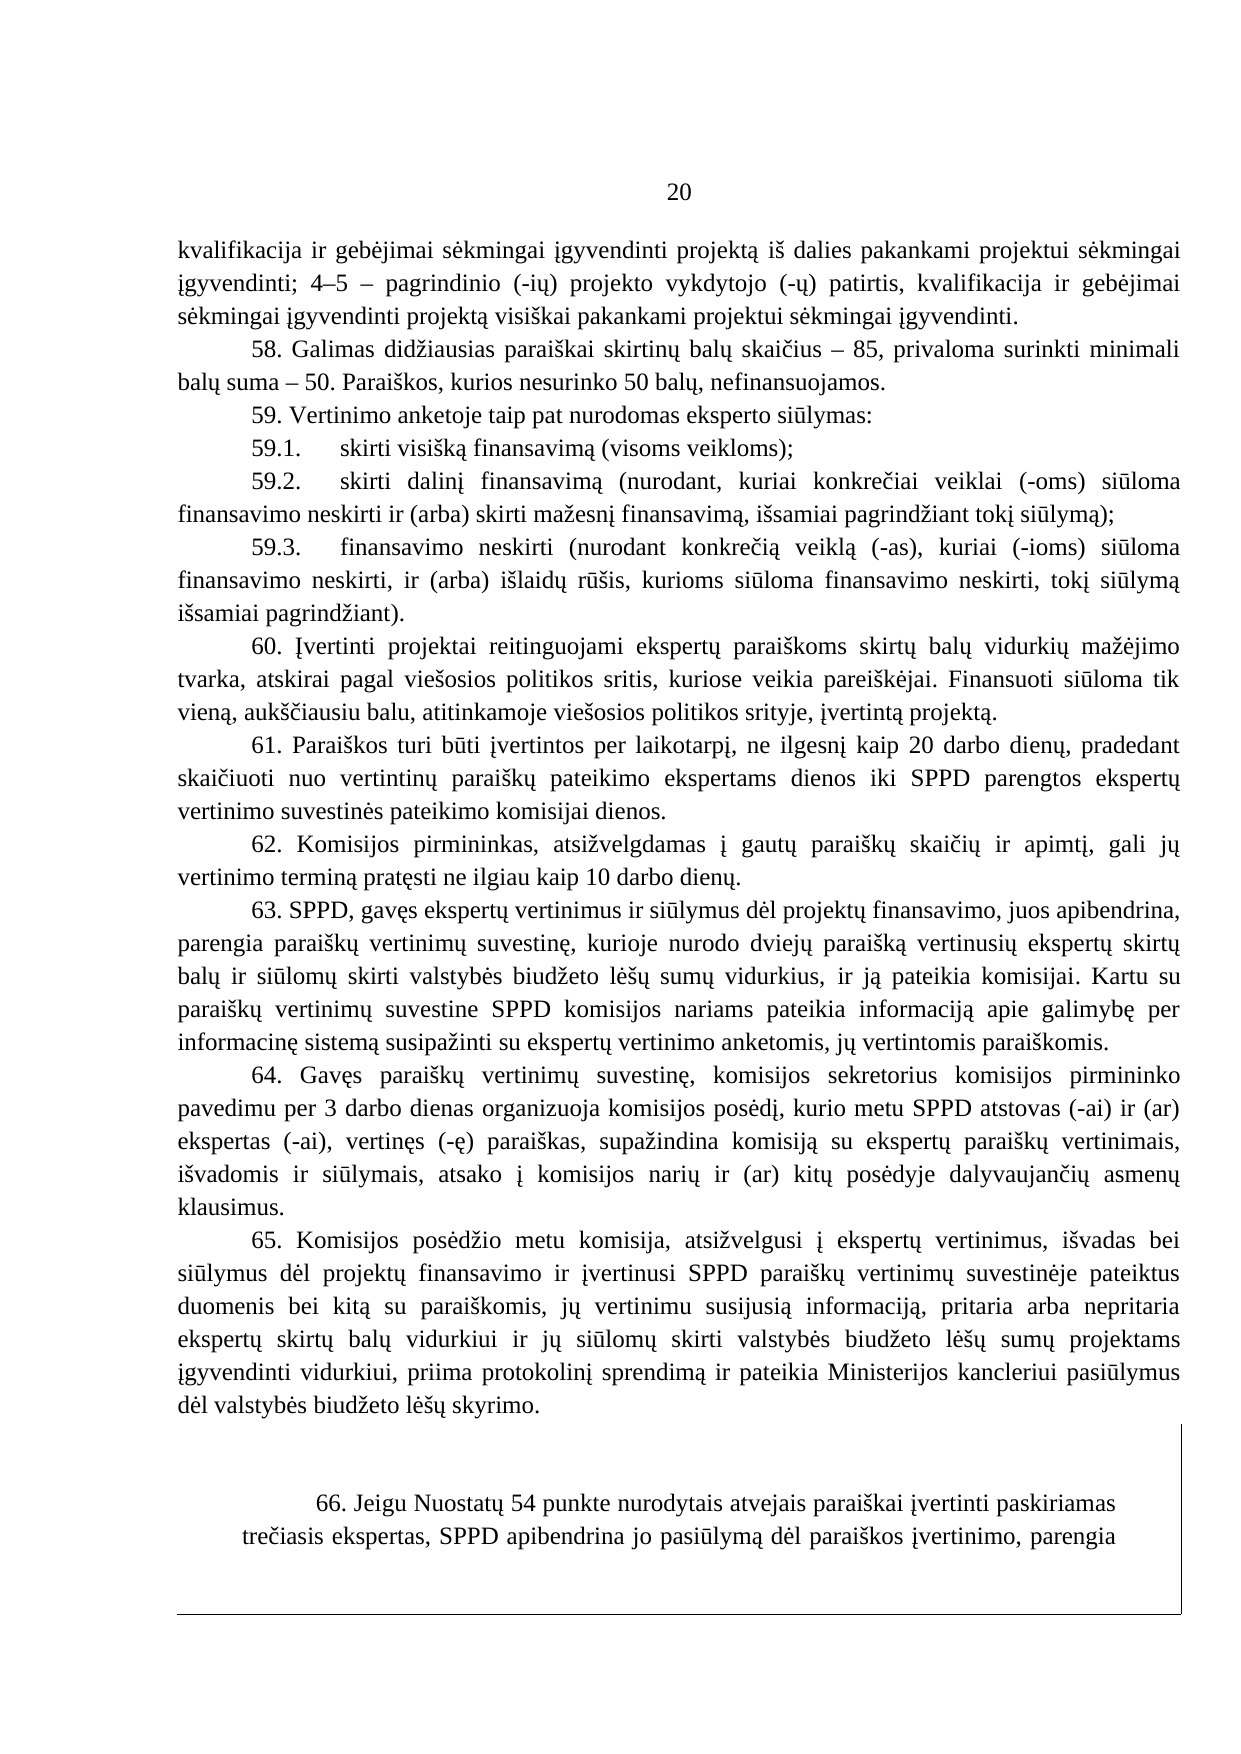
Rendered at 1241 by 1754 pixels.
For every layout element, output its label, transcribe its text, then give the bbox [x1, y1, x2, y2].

text 62. Komisijos pirmininkas, atsižvelgdamas į gautų paraiškų skaičių ir apimtį, gali jų vertinimo terminą pratęsti ne ilgiau kaip 10 darbo dienų. [177, 829, 1181, 891]
text 59.1. skirti visišką finansavimą (visoms veikloms); [177, 433, 1181, 462]
text 66. Jeigu Nuostatų 54 punkte nurodytais atvejais paraiškai įvertinti paskiriamas trečiasis ekspertas, SPPD apibendrina jo pasiūlymą dėl paraiškos įvertinimo, parengia [177, 1423, 1181, 1614]
text 61. Paraiškos turi būti įvertintos per laikotarpį, ne ilgesnį kaip 20 darbo dienų, pradedant skaičiuoti nuo vertintinų paraiškų pateikimo ekspertams dienos iki SPPD parengtos ekspertų vertinimo suvestinės pateikimo komisijai dienos. [177, 730, 1181, 825]
text 60. Įvertinti projektai reitinguojami ekspertų paraiškoms skirtų balų vidurkių mažėjimo tvarka, atskirai pagal viešosios politikos sritis, kuriose veikia pareiškėjai. Finansuoti siūloma tik vieną, aukščiausiu balu, atitinkamoje viešosios politikos srityje, įvertintą projektą. [177, 631, 1181, 726]
text 59. Vertinimo anketoje taip pat nurodomas eksperto siūlymas: [177, 400, 1181, 428]
text 63. SPPD, gavęs ekspertų vertinimus ir siūlymus dėl projektų finansavimo, juos apibendrina, parengia paraiškų vertinimų suvestinę, kurioje nurodo dviejų paraišką vertinusių ekspertų skirtų balų ir siūlomų skirti valstybės biudžeto lėšų sumų vidurkius, ir ją pateikia komisijai. Kartu su paraiškų vertinimų suvestine SPPD komisijos nariams pateikia informaciją apie galimybę per informacinę sistemą susipažinti su ekspertų vertinimo anketomis, jų vertintomis paraiškomis. [177, 895, 1181, 1056]
text 64. Gavęs paraiškų vertinimų suvestinę, komisijos sekretorius komisijos pirmininko pavedimu per 3 darbo dienas organizuoja komisijos posėdį, kurio metu SPPD atstovas (-ai) ir (ar) ekspertas (-ai), vertinęs (-ę) paraiškas, supažindina komisiją su ekspertų paraiškų vertinimais, išvadomis ir siūlymais, atsako į komisijos narių ir (ar) kitų posėdyje dalyvaujančių asmenų klausimus. [177, 1060, 1181, 1221]
text 65. Komisijos posėdžio metu komisija, atsižvelgusi į ekspertų vertinimus, išvadas bei siūlymus dėl projektų finansavimo ir įvertinusi SPPD paraiškų vertinimų suvestinėje pateiktus duomenis bei kitą su paraiškomis, jų vertinimu susijusią informaciją, pritaria arba nepritaria ekspertų skirtų balų vidurkiui ir jų siūlomų skirti valstybės biudžeto lėšų sumų projektams įgyvendinti vidurkiui, priima protokolinį sprendimą ir pateikia Ministerijos kancleriui pasiūlymus dėl valstybės biudžeto lėšų skyrimo. [177, 1225, 1181, 1419]
text 59.3. finansavimo neskirti (nurodant konkrečią veiklą (-as), kuriai (-ioms) siūloma finansavimo neskirti, ir (arba) išlaidų rūšis, kurioms siūloma finansavimo neskirti, tokį siūlymą išsamiai pagrindžiant). [177, 532, 1181, 627]
text 59.2. skirti dalinį finansavimą (nurodant, kuriai konkrečiai veiklai (-oms) siūloma finansavimo neskirti ir (arba) skirti mažesnį finansavimą, išsamiai pagrindžiant tokį siūlymą); [177, 466, 1181, 528]
text 58. Galimas didžiausias paraiškai skirtinų balų skaičius – 85, privaloma surinkti minimali balų suma – 50. Paraiškos, kurios nesurinko 50 balų, nefinansuojamos. [177, 334, 1181, 396]
text kvalifikacija ir gebėjimai sėkmingai įgyvendinti projektą iš dalies pakankami projektui sėkmingai įgyvendinti; 4–5 – pagrindinio (-ių) projekto vykdytojo (-ų) patirtis, kvalifikacija ir gebėjimai sėkmingai įgyvendinti projektą visiškai pakankami projektui sėkmingai įgyvendinti. [177, 235, 1181, 329]
